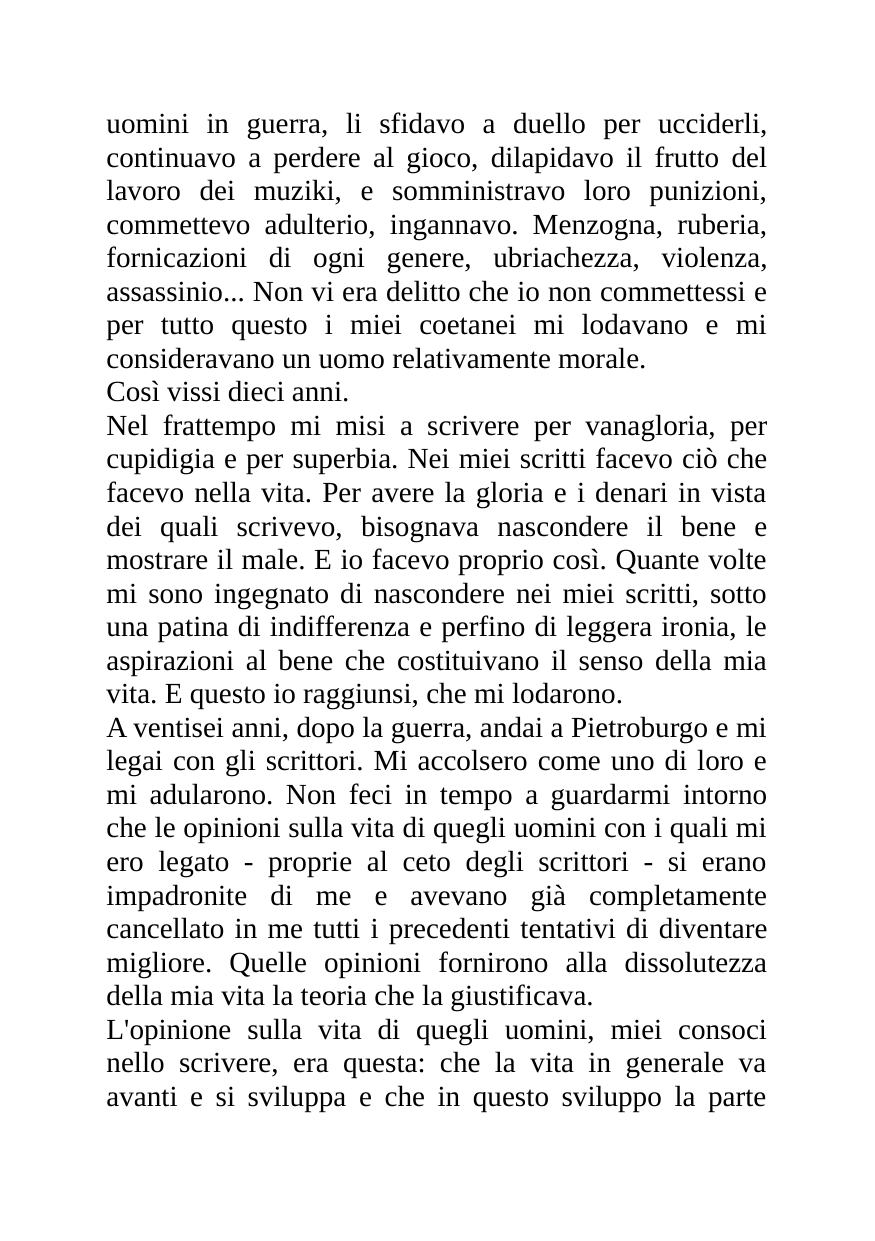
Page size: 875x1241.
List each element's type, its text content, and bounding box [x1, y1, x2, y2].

text A ventisei anni, dopo la guerra, andai a Pietroburgo e mi legai con gli scrittori. Mi accolsero come uno di loro e mi adularono. Non feci in tempo a guardarmi intorno che le opinioni sulla vita di quegli uomini con i quali mi ero legato - proprie al ceto degli scrittori - si erano impadronite di me e avevano già completamente cancellato in me tutti i precedenti tentativi di diventare migliore. Quelle opinioni fornirono alla dissolutezza della mia vita la teoria che la giustificava. [106, 710, 768, 1012]
text Così vissi dieci anni. [106, 374, 768, 408]
text L'opinione sulla vita di quegli uomini, miei consoci nello scrivere, era questa: che la vita in generale va avanti e si sviluppa e che in questo sviluppo la parte [106, 1012, 768, 1112]
text uomini in guerra, li sfidavo a duello per ucciderli, continuavo a perdere al gioco, dilapidavo il frutto del lavoro dei muziki, e somministravo loro punizioni, commettevo adulterio, ingannavo. Menzogna, ruberia, fornicazioni di ogni genere, ubriachezza, violenza, assassinio... Non vi era delitto che io non commettessi e per tutto questo i miei coetanei mi lodavano e mi consideravano un uomo relativamente morale. [106, 106, 768, 374]
text Nel frattempo mi misi a scrivere per vanagloria, per cupidigia e per superbia. Nei miei scritti facevo ciò che facevo nella vita. Per avere la gloria e i denari in vista dei quali scrivevo, bisognava nascondere il bene e mostrare il male. E io facevo proprio così. Quante volte mi sono ingegnato di nascondere nei miei scritti, sotto una patina di indifferenza e perfino di leggera ironia, le aspirazioni al bene che costituivano il senso della mia vita. E questo io raggiunsi, che mi lodarono. [106, 408, 768, 710]
